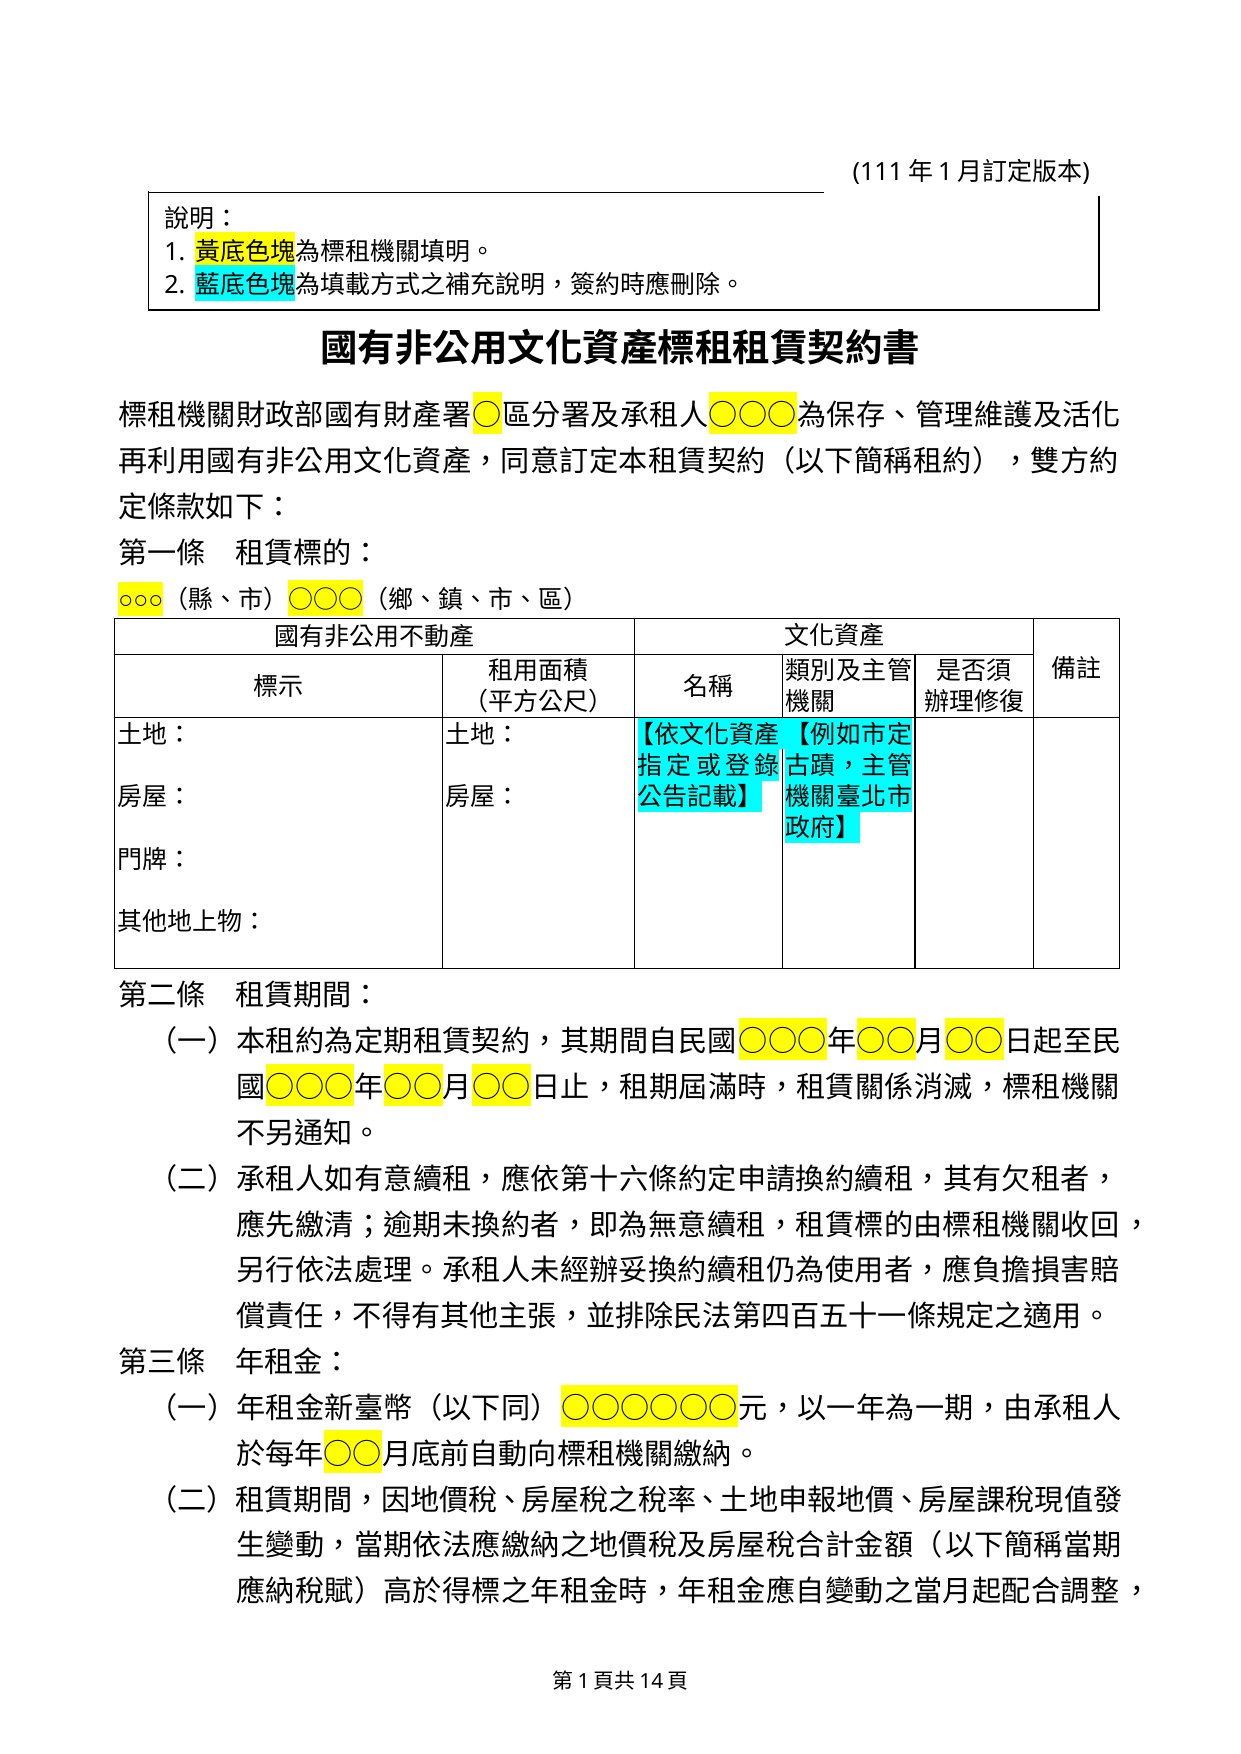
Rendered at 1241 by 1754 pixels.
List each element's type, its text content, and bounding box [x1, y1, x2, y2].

text (111年1月訂定版本) [839, 152, 1103, 188]
text （一）年租金新臺幣（以下同）○○○○○○元，以一年為一期，由承租人於每年○○月底前自動向標租機關繳納。 [148, 1382, 1122, 1473]
text 第三條 年租金： [118, 1336, 1122, 1382]
text ○○○（縣、市）○○○（鄉、鎮、市、區） [118, 572, 1122, 618]
text 說明： [164, 201, 1083, 234]
list 黃底色塊為標租機關填明。 [164, 234, 1083, 267]
table_cell 是否須 辦理修復 [916, 655, 1033, 717]
table_cell 名稱 [635, 655, 782, 717]
text 第一條 租賃標的： [118, 526, 1122, 572]
table_cell [1034, 718, 1119, 968]
list 藍底色塊為填載方式之補充說明，簽約時應刪除。 [164, 267, 1083, 301]
table_cell 土地： 房屋： [443, 718, 634, 968]
text （二）租賃期間，因地價稅、房屋稅之稅率、土地申報地價、房屋課稅現值發生變動，當期依法應繳納之地價稅及房屋稅合計金額（以下簡稱當期應納稅賦）高於得標之年租金時，年租金應自變動之當月起配合調整，改按當期應納稅賦計收。年租金調整後，當期應納稅賦低於得標之年租金時，年租金應自變動之當月起配合調整，改按得標之年租金計收。 [148, 1473, 1122, 1611]
table_header 文化資產 [635, 619, 1033, 653]
table_cell 【例如市定古蹟，主管機關臺北市政府】 [783, 718, 914, 968]
table_cell 標示 [115, 655, 442, 717]
table_header 國有非公用不動產 [115, 619, 634, 653]
table_cell 租用面積 （平方公尺） [443, 655, 634, 717]
table_cell 類別及主管機關 [783, 655, 914, 717]
table_cell 土地： 房屋： 門牌： 其他地上物： [115, 718, 442, 968]
table_cell [916, 718, 1033, 968]
text （一）本租約為定期租賃契約，其期間自民國○○○年○○月○○日起至民國○○○年○○月○○日止，租期屆滿時，租賃關係消滅，標租機關不另通知。 [148, 1015, 1122, 1152]
text （二）承租人如有意續租，應依第十六條約定申請換約續租，其有欠租者，應先繳清；逾期未換約者，即為無意續租，租賃標的由標租機關收回，另行依法處理。承租人未經辦妥換約續租仍為使用者，應負擔損害賠償責任，不得有其他主張，並排除民法第四百五十一條規定之適用。 [148, 1152, 1122, 1336]
table_header 備註 [1034, 619, 1119, 717]
text 標租機關財政部國有財產署○區分署及承租人○○○為保存、管理維護及活化再利用國有非公用文化資產，同意訂定本租賃契約（以下簡稱租約），雙方約定條款如下： [118, 389, 1122, 526]
table_cell 【依文化資產指定或登錄公告記載】 [635, 718, 782, 968]
text 第二條 租賃期間： [118, 969, 1122, 1015]
text 國有非公用文化資產標租租賃契約書 [118, 324, 1122, 370]
